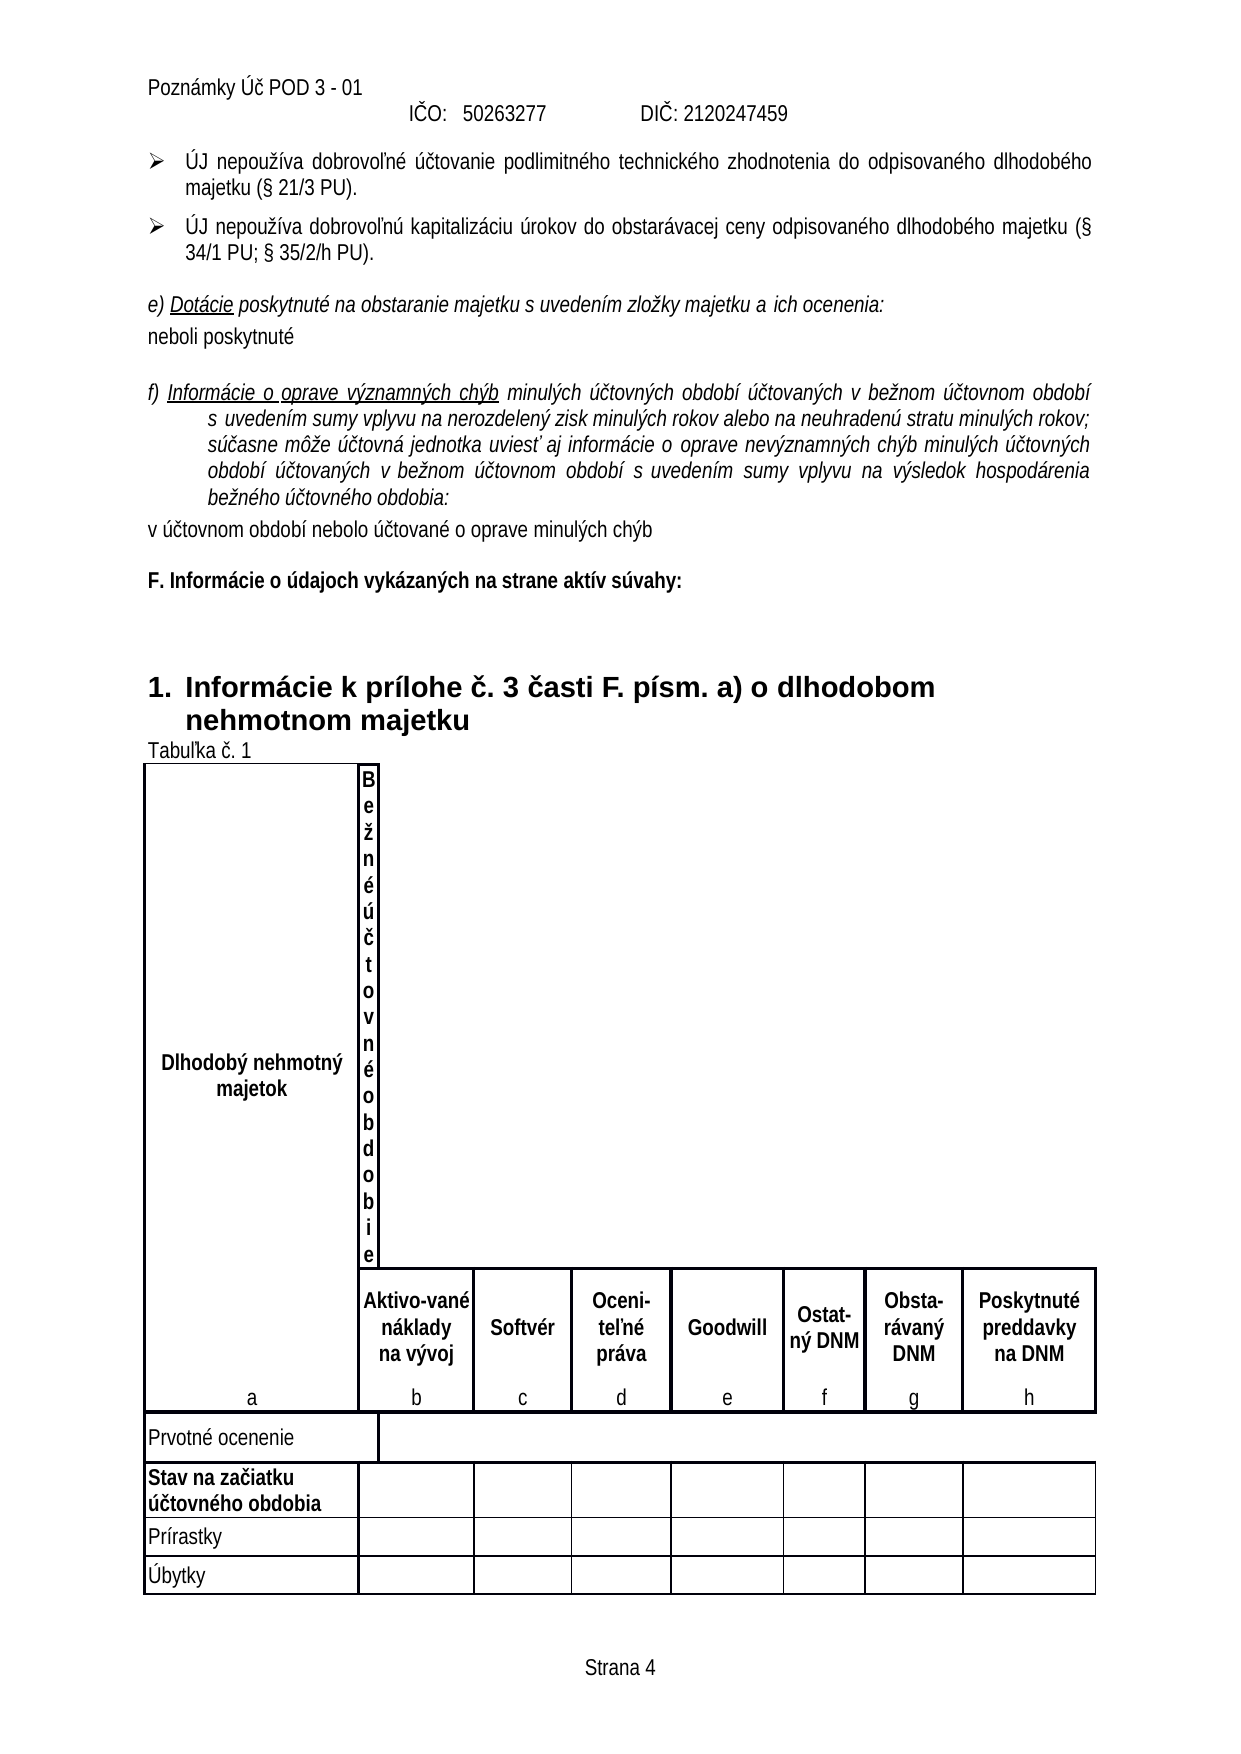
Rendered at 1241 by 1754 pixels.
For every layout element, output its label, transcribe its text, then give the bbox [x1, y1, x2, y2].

table_cell [475, 1464, 571, 1516]
table_cell [572, 1464, 670, 1516]
table_cell Softvér [475, 1270, 570, 1384]
subtitle f) Informácie o oprave významných chýb minulých účtovných období účtovaných v bežnom účtovnom období s uvedením sumy vplyvu na nerozdelený zisk minulých rokov alebo na neuhradenú stratu minulých rokov; súčasne môže účtovná jednotka uviesť aj informácie o oprave nevýznamných chýb minulých účtovných období účtovaných v bežnom účtovnom období s uvedením sumy vplyvu na výsledok hospodárenia bežného účtovného obdobia: [148, 378, 1092, 510]
table_cell b [360, 1384, 472, 1410]
table_cell [964, 1518, 1095, 1555]
table_cell [572, 1518, 670, 1555]
table_cell [866, 1464, 962, 1516]
table_cell a [146, 1384, 357, 1410]
table_header Dlhodobý nehmotný majetok [146, 764, 357, 1384]
table_cell [360, 1557, 473, 1593]
table_cell c [475, 1384, 570, 1410]
table_cell h [964, 1384, 1094, 1410]
text F. Informácie o údajoch vykázaných na strane aktív súvahy: [148, 567, 1141, 594]
table_cell [672, 1518, 783, 1555]
list ÚJ nepoužíva dobrovoľné účtovanie podlimitného technického zhodnotenia do odpisovaného dlhodobého majetku (§ 21/3 PU). [148, 148, 1092, 200]
subtitle e) Dotácie poskytnuté na obstaranie majetku s uvedením zložky majetku a ich ocenenia: [148, 291, 1092, 317]
table_cell Obsta- rávaný DNM [867, 1270, 961, 1384]
text v účtovnom období nebolo účtované o oprave minulých chýb [148, 516, 1141, 543]
table_cell e [673, 1384, 782, 1410]
table_cell [672, 1464, 783, 1516]
table_cell Aktivo-vané náklady na vývoj [360, 1270, 472, 1384]
table_cell Prírastky [146, 1518, 357, 1555]
table_cell [784, 1557, 864, 1593]
table_cell [572, 1557, 670, 1593]
table_cell [964, 1464, 1095, 1516]
table_header Bežné účtovné obdobie [360, 766, 377, 1267]
table_cell [475, 1518, 571, 1555]
table_cell Goodwill [673, 1270, 782, 1384]
table_cell [360, 1518, 473, 1555]
list ÚJ nepoužíva dobrovoľnú kapitalizáciu úrokov do obstarávacej ceny odpisovaného dlhodobého majetku (§ 34/1 PU; § 35/2/h PU). [148, 213, 1092, 266]
table_cell [360, 1464, 473, 1516]
table_cell [866, 1518, 962, 1555]
table_cell Oceni-teľné práva [573, 1270, 669, 1384]
table_cell d [573, 1384, 669, 1410]
table_cell [866, 1557, 962, 1593]
table_cell g [867, 1384, 961, 1410]
table_cell [475, 1557, 571, 1593]
text Tabuľka č. 1 [148, 737, 1092, 763]
table_cell Prvotné ocenenie [146, 1414, 377, 1461]
table_cell [672, 1557, 783, 1593]
table_cell [784, 1464, 864, 1516]
table_cell Poskytnuté preddavky na DNM [964, 1270, 1094, 1384]
table_cell Úbytky [146, 1557, 357, 1593]
table_cell Stav na začiatku účtovného obdobia [146, 1464, 357, 1516]
table_cell f [785, 1384, 863, 1410]
text neboli poskytnuté [148, 323, 1141, 349]
table_cell Ostat-ný DNM [785, 1270, 863, 1384]
table_cell [964, 1557, 1095, 1593]
table_cell [784, 1518, 864, 1555]
title Informácie k prílohe č. 3 časti F. písm. a) o dlhodobom nehmotnom majetku [148, 669, 1092, 737]
